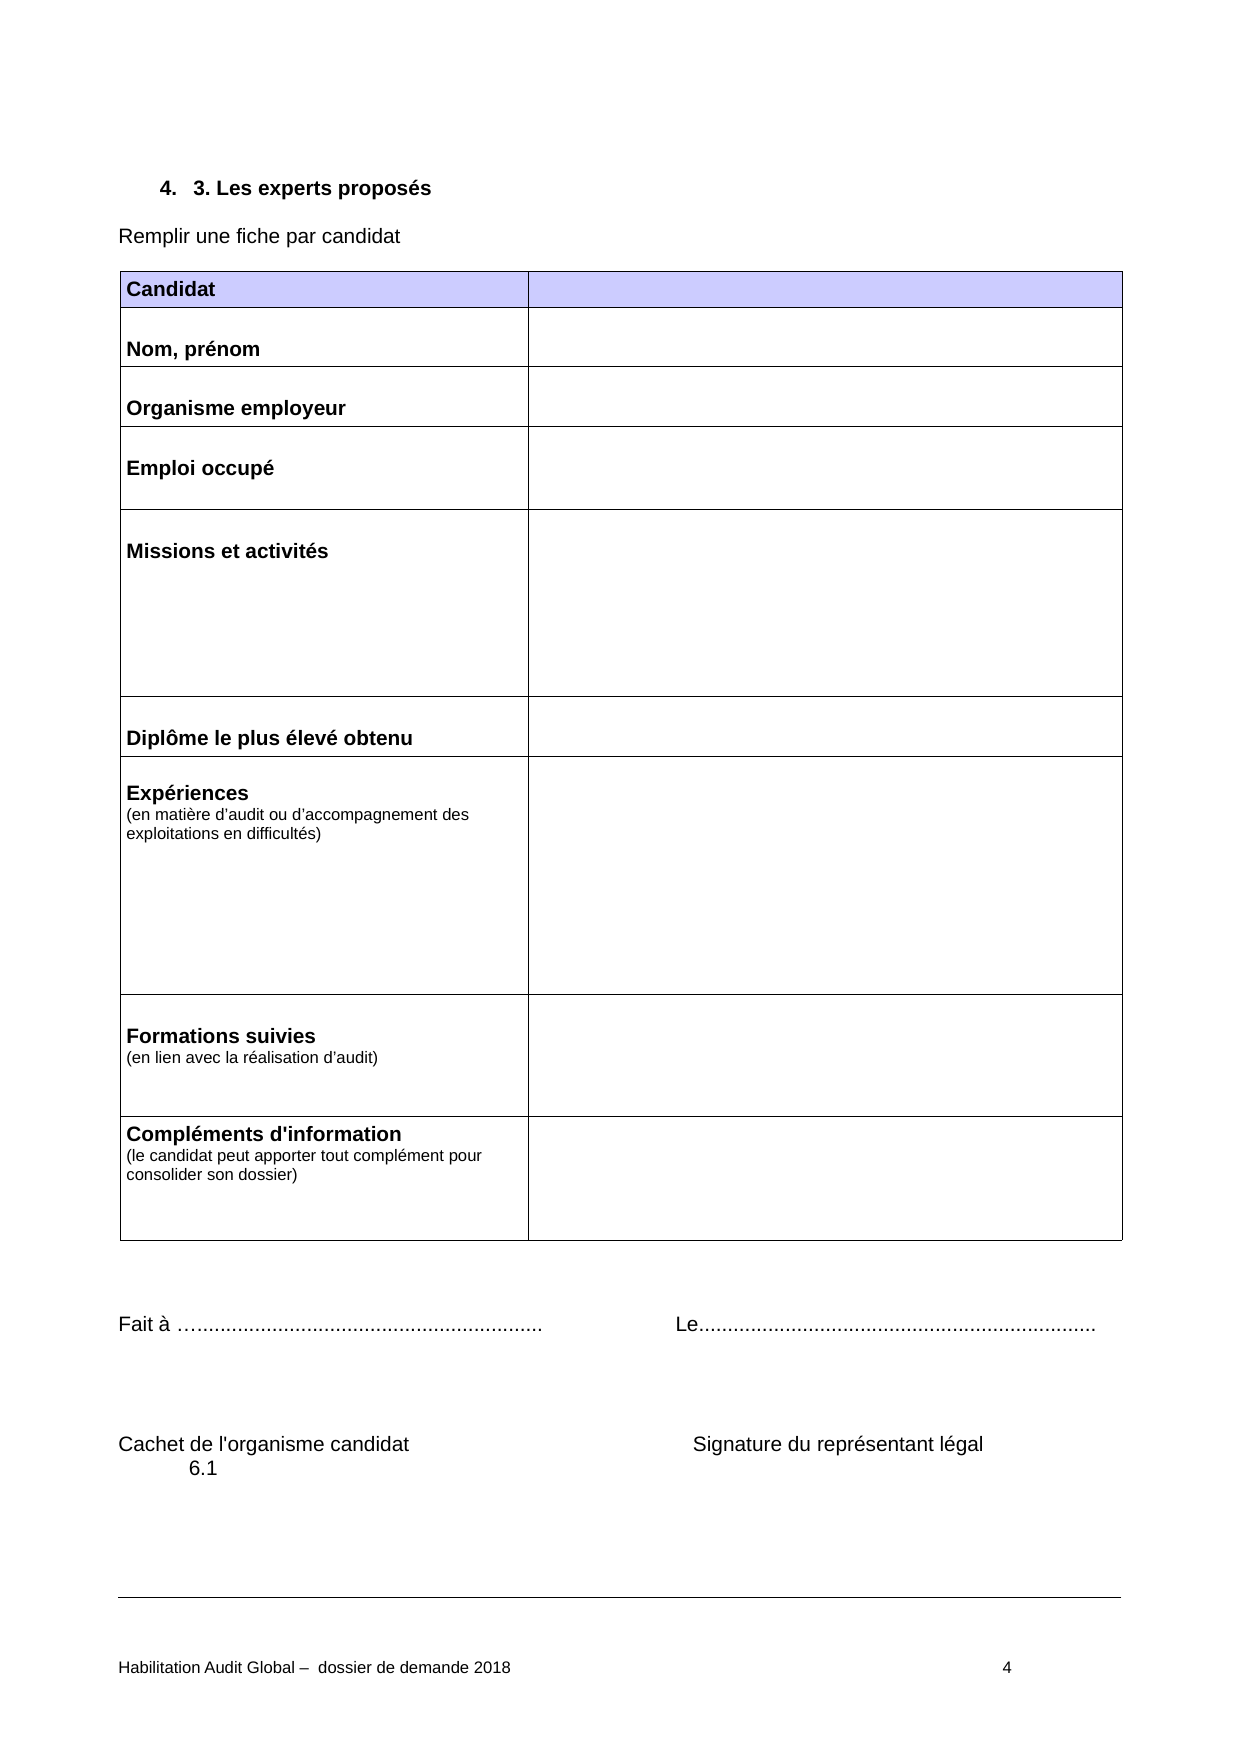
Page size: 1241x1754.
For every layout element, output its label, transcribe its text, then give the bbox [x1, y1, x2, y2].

table_cell [529, 427, 1122, 509]
table_cell [529, 510, 1122, 696]
table_cell Organisme employeur [121, 367, 528, 426]
table_cell [529, 757, 1122, 994]
table_cell Formations suivies (en lien avec la réalisation d’audit) [121, 995, 528, 1116]
table_cell [529, 308, 1122, 366]
table_cell [529, 367, 1122, 426]
text Cachet de l'organisme candidat Signature du représentant légal [118, 1432, 1121, 1456]
table_cell Compléments d'information (le candidat peut apporter tout complément pour consolider son dossier) [121, 1117, 528, 1240]
table_cell Missions et activités [121, 510, 528, 696]
table_cell [529, 1117, 1122, 1240]
table_cell [529, 995, 1122, 1116]
table_cell Emploi occupé [121, 427, 528, 509]
table_cell Nom, prénom [121, 308, 528, 366]
text Fait à …............................................................ Le..................................................................... [118, 1312, 1121, 1336]
table_cell [529, 697, 1122, 756]
table_header Candidat [121, 272, 528, 307]
table_cell Diplôme le plus élevé obtenu [121, 697, 528, 756]
text Remplir une fiche par candidat [118, 223, 1121, 247]
table_header [529, 272, 1122, 307]
table_cell Expériences (en matière d’audit ou d’accompagnement des exploitations en difficultés) [121, 757, 528, 994]
